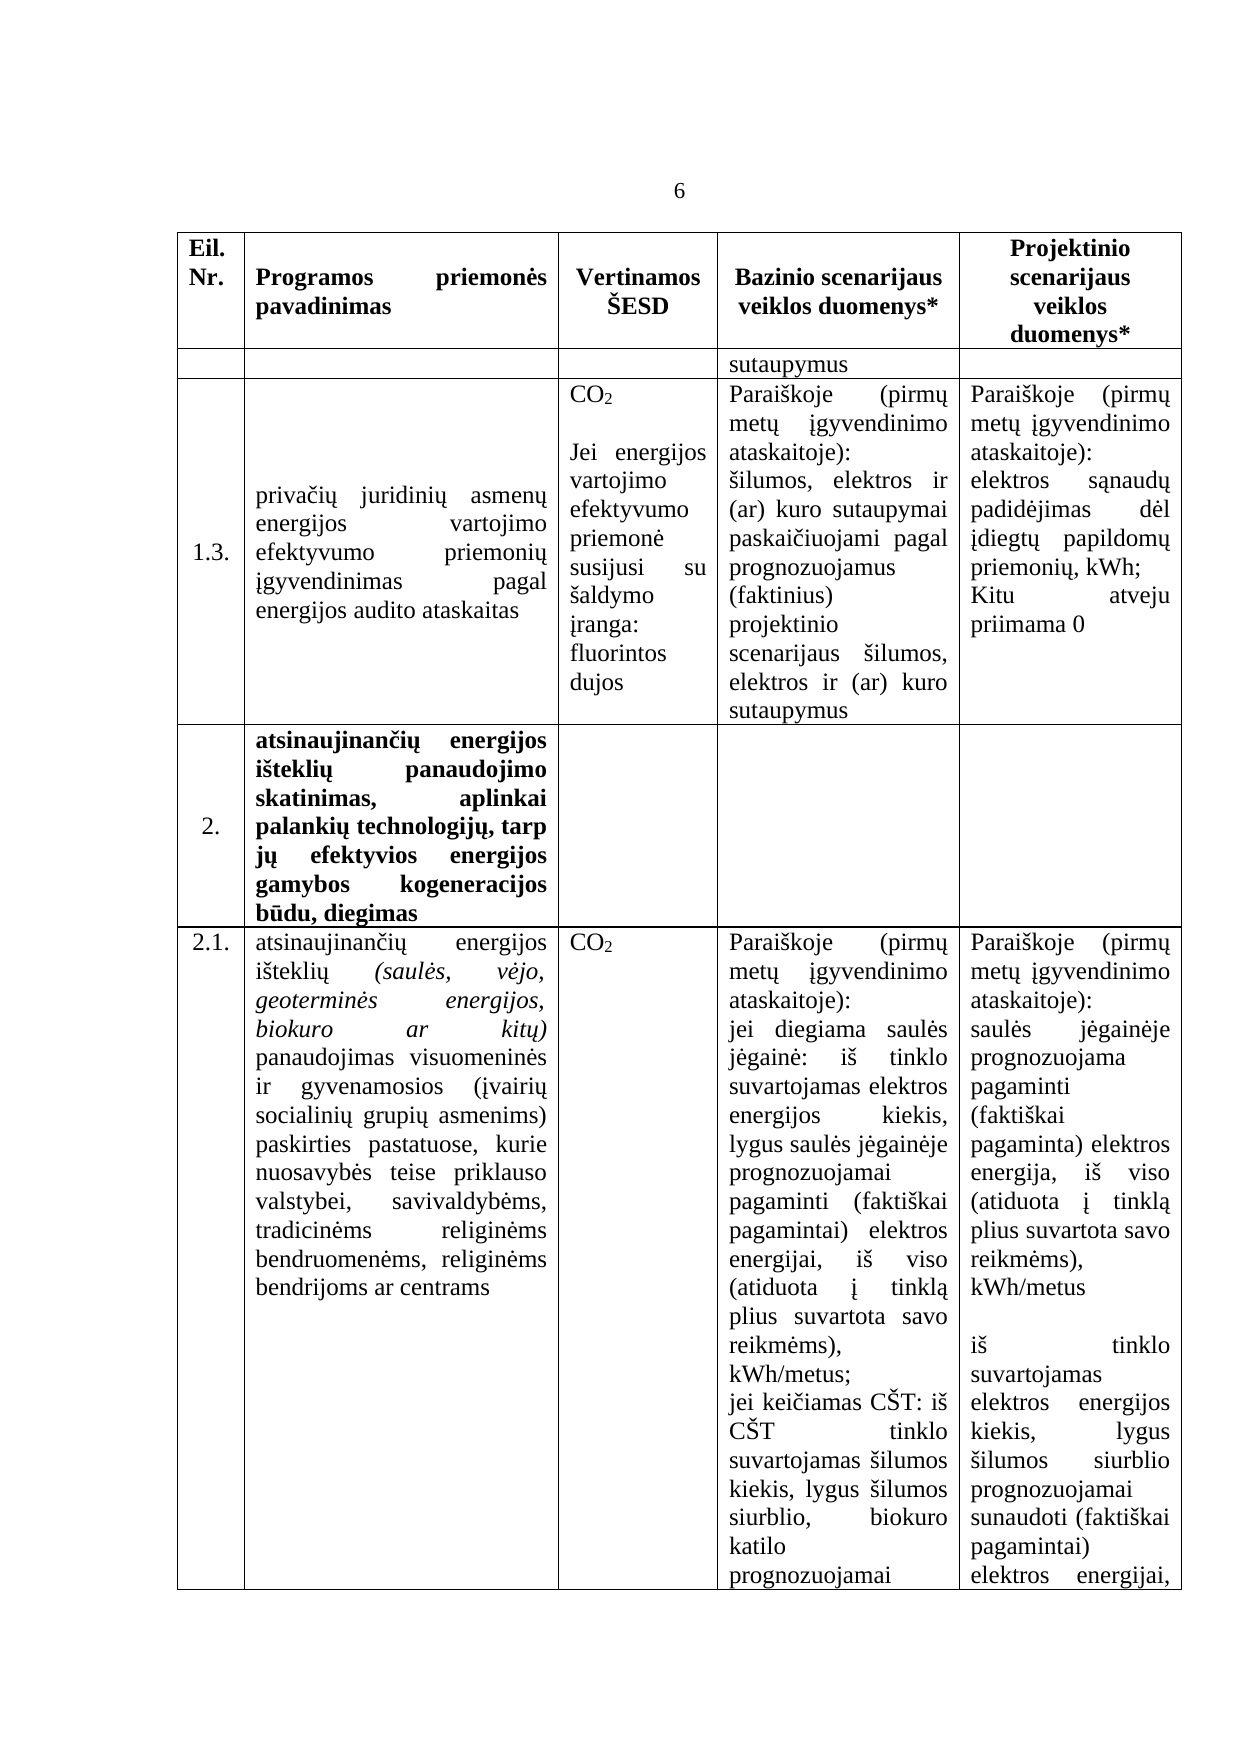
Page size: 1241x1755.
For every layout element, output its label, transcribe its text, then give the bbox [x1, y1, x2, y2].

table_header Vertinamos ŠESD [559, 233, 717, 348]
table_header Projektinio scenarijaus veiklos duomenys* [960, 233, 1181, 348]
table_cell atsinaujinančių energijos išteklių (saulės, vėjo, geoterminės energijos, biokuro ar kitų) panaudojimas visuomeninės ir gyvenamosios (įvairių socialinių grupių asmenims) paskirties pastatuose, kurie nuosavybės teise priklauso valstybei, savivaldybėms, tradicinėms religinėms bendruomenėms, religinėms bendrijoms ar centrams [245, 928, 558, 1589]
table_cell Paraiškoje (pirmų metų įgyvendinimo ataskaitoje): jei diegiama saulės jėgainė: iš tinklo suvartojamas elektros energijos kiekis, lygus saulės jėgainėje prognozuojamai pagaminti (faktiškai pagamintai) elektros energijai, iš viso (atiduota į tinklą plius suvartota savo reikmėms), kWh/metus; jei keičiamas CŠT: iš CŠT tinklo suvartojamas šilumos kiekis, lygus šilumos siurblio, biokuro katilo prognozuojamai [718, 928, 959, 1589]
table_cell [559, 349, 717, 378]
table_cell [718, 725, 959, 926]
table_cell atsinaujinančių energijos išteklių panaudojimo skatinimas, aplinkai palankių technologijų, tarp jų efektyvios energijos gamybos kogeneracijos būdu, diegimas [245, 725, 558, 926]
table_cell Paraiškoje (pirmų metų įgyvendinimo ataskaitoje): elektros sąnaudų padidėjimas dėl įdiegtų papildomų priemonių, kWh; Kitu atveju priimama 0 [960, 379, 1181, 724]
table_header Programos priemonės pavadinimas [245, 233, 558, 348]
table_cell Paraiškoje (pirmų metų įgyvendinimo ataskaitoje): saulės jėgainėje prognozuojama pagaminti (faktiškai pagaminta) elektros energija, iš viso (atiduota į tinklą plius suvartota savo reikmėms), kWh/metus iš tinklo suvartojamas elektros energijos kiekis, lygus šilumos siurblio prognozuojamai sunaudoti (faktiškai pagamintai) elektros energijai, [960, 928, 1181, 1589]
table_cell CO2 Jei energijos vartojimo efektyvumo priemonė susijusi su šaldymo įranga: fluorintos dujos [559, 379, 717, 724]
table_cell privačių juridinių asmenų energijos vartojimo efektyvumo priemonių įgyvendinimas pagal energijos audito ataskaitas [245, 379, 558, 724]
table_cell [178, 349, 244, 378]
table_cell 2.1. [178, 928, 244, 1589]
table_cell [245, 349, 558, 378]
table_cell [960, 349, 1181, 378]
table_cell [960, 725, 1181, 926]
table_cell Paraiškoje (pirmų metų įgyvendinimo ataskaitoje): šilumos, elektros ir (ar) kuro sutaupymai paskaičiuojami pagal prognozuojamus (faktinius) projektinio scenarijaus šilumos, elektros ir (ar) kuro sutaupymus [718, 379, 959, 724]
table_cell 1.3. [178, 379, 244, 724]
table_header Eil. Nr. [178, 233, 244, 348]
table_cell 2. [178, 725, 244, 926]
table_cell sutaupymus [718, 349, 959, 378]
table_cell CO2 [559, 928, 717, 1589]
table_header Bazinio scenarijaus veiklos duomenys* [718, 233, 959, 348]
table_cell [559, 725, 717, 926]
